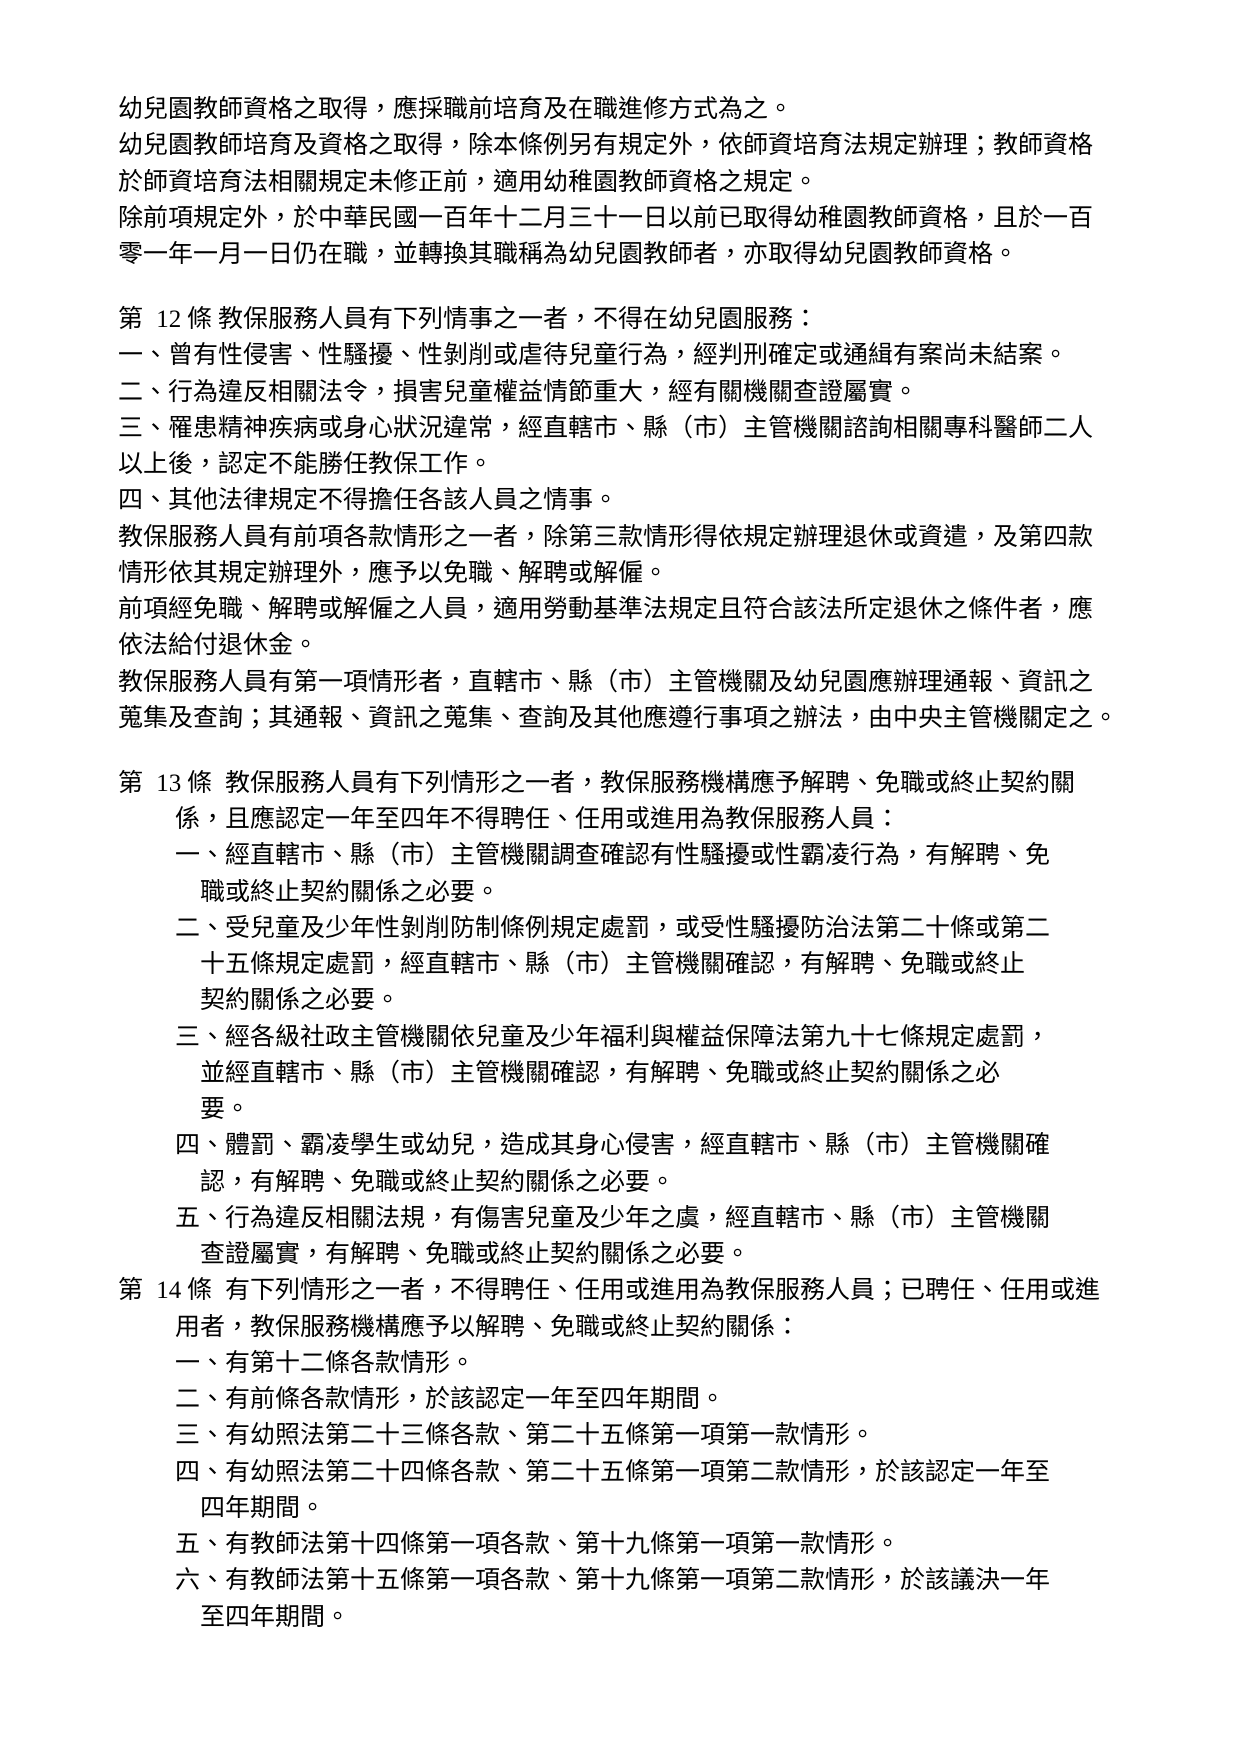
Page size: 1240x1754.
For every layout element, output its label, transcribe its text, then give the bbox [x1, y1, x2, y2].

text 第 12 條 教保服務人員有下列情事之一者，不得在幼兒園服務： [119, 299, 1118, 335]
text 職或終止契約關係之必要。 [119, 871, 1118, 907]
text 查證屬實，有解聘、免職或終止契約關係之必要。 [119, 1234, 1118, 1270]
text 四年期間。 [119, 1487, 1118, 1524]
text 二、有前條各款情形，於該認定一年至四年期間。 [119, 1379, 1118, 1415]
text 四、其他法律規定不得擔任各該人員之情事。 [119, 480, 1118, 516]
text 幼兒園教師資格之取得，應採職前培育及在職進修方式為之。 [119, 89, 1118, 125]
text 六、有教師法第十五條第一項各款、第十九條第一項第二款情形，於該議決一年 [119, 1560, 1118, 1596]
text 幼兒園教師培育及資格之取得，除本條例另有規定外，依師資培育法規定辦理；教師資格於師資培育法相關規定未修正前，適用幼稚園教師資格之規定。 [119, 125, 1118, 197]
text 四、有幼照法第二十四條各款、第二十五條第一項第二款情形，於該認定一年至 [119, 1451, 1118, 1487]
text 十五條規定處罰，經直轄市、縣（市）主管機關確認，有解聘、免職或終止 [119, 944, 1118, 980]
text 用者，教保服務機構應予以解聘、免職或終止契約關係： [119, 1306, 1118, 1342]
text 要。 [119, 1089, 1118, 1125]
text 五、有教師法第十四條第一項各款、第十九條第一項第一款情形。 [119, 1524, 1118, 1560]
text 一、曾有性侵害、性騷擾、性剝削或虐待兒童行為，經判刑確定或通緝有案尚未結案。 [119, 335, 1118, 371]
text 一、經直轄市、縣（市）主管機關調查確認有性騷擾或性霸凌行為，有解聘、免 [119, 835, 1118, 871]
text 並經直轄市、縣（市）主管機關確認，有解聘、免職或終止契約關係之必 [119, 1052, 1118, 1089]
text 三、經各級社政主管機關依兒童及少年福利與權益保障法第九十七條規定處罰， [119, 1016, 1118, 1052]
text 前項經免職、解聘或解僱之人員，適用勞動基準法規定且符合該法所定退休之條件者，應依法給付退休金。 [119, 589, 1118, 661]
text 係，且應認定一年至四年不得聘任、任用或進用為教保服務人員： [119, 799, 1118, 835]
text 認，有解聘、免職或終止契約關係之必要。 [119, 1161, 1118, 1197]
text 五、行為違反相關法規，有傷害兒童及少年之虞，經直轄市、縣（市）主管機關 [119, 1197, 1118, 1234]
text 第 13 條 教保服務人員有下列情形之一者，教保服務機構應予解聘、免職或終止契約關 [119, 762, 1118, 799]
text 除前項規定外，於中華民國一百年十二月三十一日以前已取得幼稚園教師資格，且於一百零一年一月一日仍在職，並轉換其職稱為幼兒園教師者，亦取得幼兒園教師資格。 [119, 197, 1118, 270]
text 教保服務人員有前項各款情形之一者，除第三款情形得依規定辦理退休或資遣，及第四款情形依其規定辦理外，應予以免職、解聘或解僱。 [119, 516, 1118, 589]
text 契約關係之必要。 [119, 980, 1118, 1016]
text 至四年期間。 [119, 1596, 1118, 1632]
text 教保服務人員有第一項情形者，直轄市、縣（市）主管機關及幼兒園應辦理通報、資訊之蒐集及查詢；其通報、資訊之蒐集、查詢及其他應遵行事項之辦法，由中央主管機關定之。 [119, 661, 1118, 734]
text 四、體罰、霸凌學生或幼兒，造成其身心侵害，經直轄市、縣（市）主管機關確 [119, 1125, 1118, 1161]
text 一、有第十二條各款情形。 [119, 1342, 1118, 1379]
text 二、行為違反相關法令，損害兒童權益情節重大，經有關機關查證屬實。 [119, 371, 1118, 407]
text 三、罹患精神疾病或身心狀況違常，經直轄市、縣（市）主管機關諮詢相關專科醫師二人以上後，認定不能勝任教保工作。 [119, 407, 1118, 480]
text 二、受兒童及少年性剝削防制條例規定處罰，或受性騷擾防治法第二十條或第二 [119, 907, 1118, 944]
text 三、有幼照法第二十三條各款、第二十五條第一項第一款情形。 [119, 1415, 1118, 1451]
text 第 14 條 有下列情形之一者，不得聘任、任用或進用為教保服務人員；已聘任、任用或進 [119, 1270, 1118, 1306]
